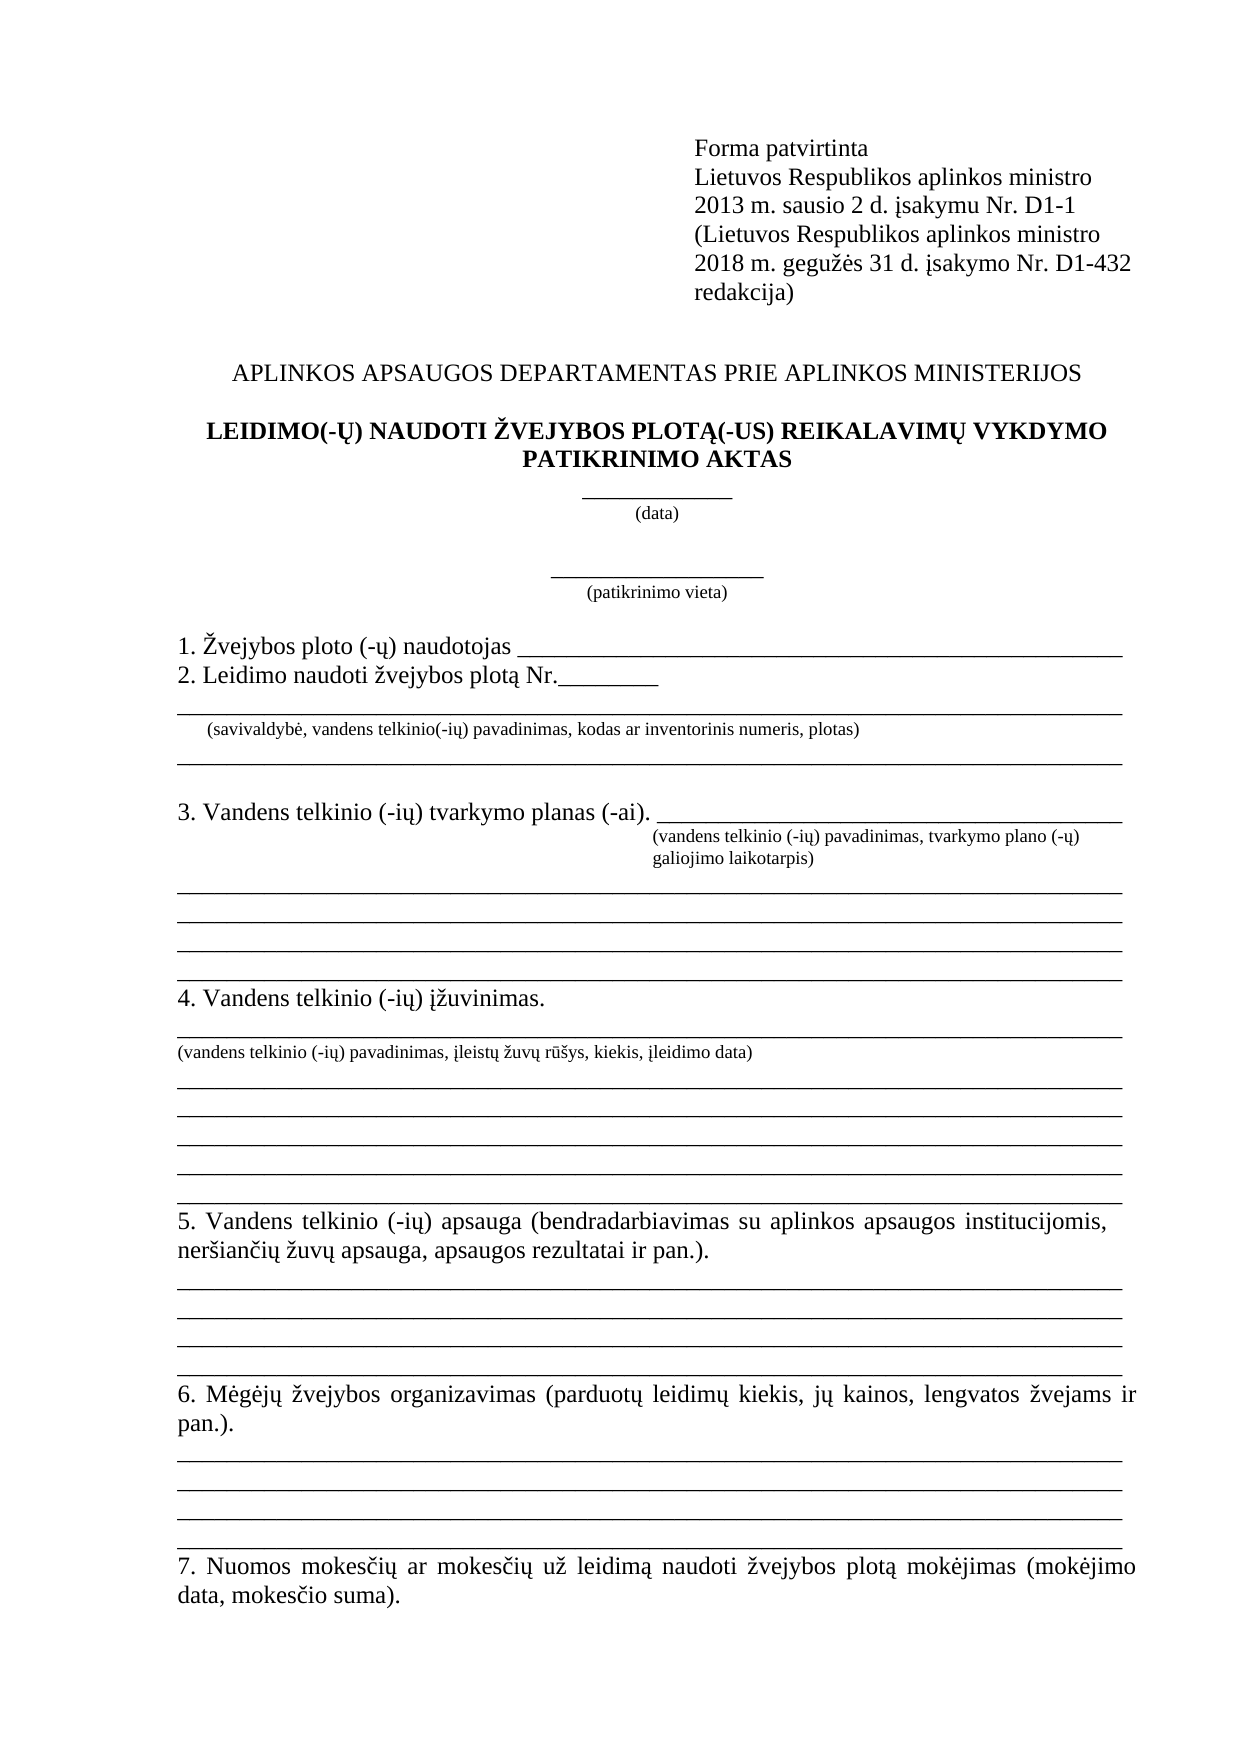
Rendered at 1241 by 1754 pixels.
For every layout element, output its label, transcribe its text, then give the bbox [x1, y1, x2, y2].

text galiojimo laikotarpis) [652, 847, 1137, 868]
text (vandens telkinio (-ių) pavadinimas, tvarkymo plano (-ų) [652, 825, 1137, 847]
text _________________ [177, 552, 1137, 581]
text 7. Nuomos mokesčių ar mokesčių už leidimą naudoti žvejybos plotą mokėjimas (mokėjimo data, mokesčio suma). [177, 1551, 1137, 1609]
text Lietuvos Respublikos aplinkos ministro 2013 m. sausio 2 d. įsakymu Nr. D1-1 [694, 162, 1137, 219]
text (patikrinimo vieta) [177, 581, 1137, 603]
text 6. Mėgėjų žvejybos organizavimas (parduotų leidimų kiekis, jų kainos, lengvatos žvejams ir pan.). [177, 1379, 1137, 1436]
text APLINKOS APSAUGOS DEPARTAMENTAS PRIE APLINKOS MINISTERIJOS [177, 358, 1137, 387]
text PATIKRINIMO AKTAS [177, 444, 1137, 473]
text 4. Vandens telkinio (-ių) įžuvinimas. [177, 983, 1137, 1012]
text (savivaldybė, vandens telkinio(-ių) pavadinimas, kodas ar inventorinis numeris, plotas) [177, 718, 1137, 739]
text LEIDIMO(-Ų) NAUDOTI ŽVEJYBOS PLOTĄ(-US) REIKALAVIMŲ VYKDYMO [177, 416, 1137, 444]
text (vandens telkinio (-ių) pavadinimas, įleistų žuvų rūšys, kiekis, įleidimo data) [177, 1041, 1137, 1063]
text 2. Leidimo naudoti žvejybos plotą Nr.________ [177, 660, 1137, 689]
text 5. Vandens telkinio (-ių) apsauga (bendradarbiavimas su aplinkos apsaugos institucijomis, neršiančių žuvų apsauga, apsaugos rezultatai ir pan.). [177, 1206, 1108, 1264]
text Forma patvirtinta [694, 133, 1137, 162]
text ____________ [177, 473, 1137, 502]
text 1. Žvejybos ploto (-ų) naudotojas [177, 631, 1137, 660]
text 3. Vandens telkinio (-ių) tvarkymo planas (-ai). [177, 797, 1137, 825]
text (data) [177, 502, 1137, 523]
text (Lietuvos Respublikos aplinkos ministro 2018 m. gegužės 31 d. įsakymo Nr. D1-432 redakcija) [694, 219, 1137, 305]
